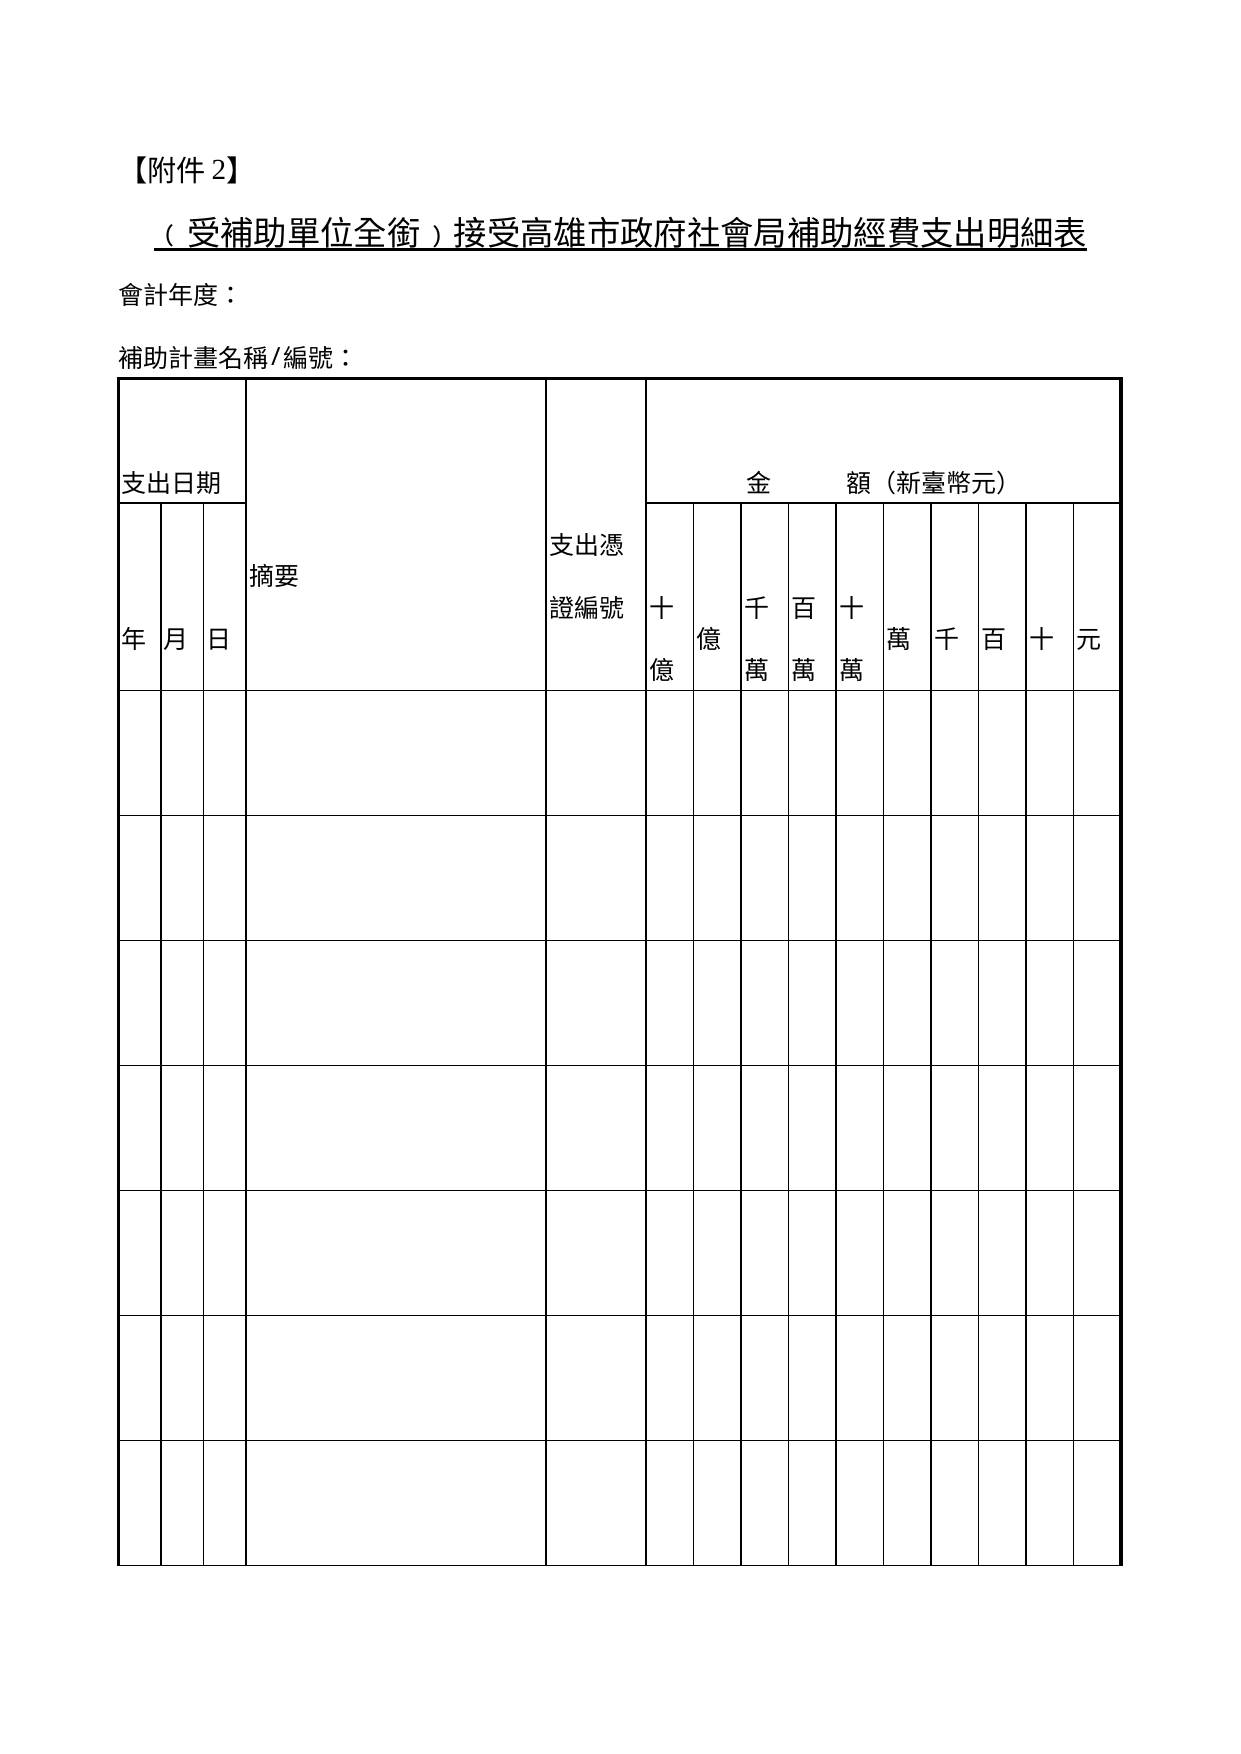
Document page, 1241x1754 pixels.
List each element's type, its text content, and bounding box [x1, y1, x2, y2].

table_cell [247, 691, 545, 814]
table_cell [694, 816, 740, 939]
table_cell [1027, 1066, 1073, 1189]
table_cell [1074, 691, 1119, 814]
table_cell [789, 1191, 835, 1314]
table_cell [162, 691, 203, 814]
table_cell 百 [979, 504, 1025, 689]
table_cell [742, 1441, 788, 1564]
table_cell 年 [120, 504, 160, 689]
table_cell [647, 816, 693, 939]
table_cell [547, 691, 645, 814]
table_cell [694, 941, 740, 1064]
table_cell [162, 941, 203, 1064]
table_cell [884, 941, 930, 1064]
table_cell [120, 1191, 160, 1314]
table_cell [204, 941, 245, 1064]
table_cell [932, 816, 978, 939]
table_cell [979, 1191, 1025, 1314]
table_cell [837, 1441, 883, 1564]
table_cell 元 [1074, 504, 1119, 689]
table_header 摘要 [247, 380, 545, 689]
table_cell [742, 1316, 788, 1439]
table_cell [837, 1316, 883, 1439]
table_cell [932, 1441, 978, 1564]
table_cell [1027, 1191, 1073, 1314]
table_cell [1074, 1441, 1119, 1564]
table_cell [884, 691, 930, 814]
table_cell [789, 816, 835, 939]
table_cell [647, 1066, 693, 1189]
table_cell [979, 1316, 1025, 1439]
table_cell [547, 1316, 645, 1439]
table_cell [789, 1066, 835, 1189]
table_cell [1027, 816, 1073, 939]
table_cell 十億 [647, 504, 693, 689]
table_cell [647, 1441, 693, 1564]
table_cell [647, 1316, 693, 1439]
table_cell 千 [932, 504, 978, 689]
table_cell [204, 1316, 245, 1439]
table_cell [120, 691, 160, 814]
table_cell [742, 941, 788, 1064]
table_cell [120, 1316, 160, 1439]
table_cell [742, 1191, 788, 1314]
table_cell [247, 1066, 545, 1189]
table_cell [884, 1066, 930, 1189]
table_cell 十 [1027, 504, 1073, 689]
table_cell [247, 941, 545, 1064]
table_cell [547, 1191, 645, 1314]
table_cell [547, 1441, 645, 1564]
table_cell [1027, 1316, 1073, 1439]
table_cell [162, 1316, 203, 1439]
text ﹙受補助單位全銜﹚接受高雄市政府社會局補助經費支出明細表 [118, 189, 1122, 252]
table_cell [932, 941, 978, 1064]
table_cell [694, 1191, 740, 1314]
table_cell [204, 691, 245, 814]
table_cell 億 [694, 504, 740, 689]
table_cell 十萬 [837, 504, 883, 689]
table_cell [694, 1316, 740, 1439]
table_cell [837, 691, 883, 814]
table_cell 月 [162, 504, 203, 689]
table_cell [1074, 1066, 1119, 1189]
table_cell [979, 816, 1025, 939]
table_cell [1074, 941, 1119, 1064]
table_cell [884, 816, 930, 939]
table_cell [694, 691, 740, 814]
table_cell [837, 941, 883, 1064]
table_cell [742, 816, 788, 939]
table_cell 日 [204, 504, 245, 689]
table_cell [694, 1441, 740, 1564]
text 【附件2】 [118, 127, 1122, 189]
table_cell [547, 941, 645, 1064]
table_cell [247, 1316, 545, 1439]
table_cell 千萬 [742, 504, 788, 689]
table_cell [932, 1191, 978, 1314]
table_cell [837, 816, 883, 939]
table_cell [120, 1066, 160, 1189]
table_cell [204, 816, 245, 939]
table_header 支出憑證編號 [547, 380, 645, 689]
table_cell [120, 816, 160, 939]
table_cell [742, 691, 788, 814]
table_cell [162, 816, 203, 939]
table_cell [247, 816, 545, 939]
table_cell [647, 691, 693, 814]
table_cell [204, 1441, 245, 1564]
table_cell [884, 1441, 930, 1564]
table_cell [647, 941, 693, 1064]
table_cell [979, 1441, 1025, 1564]
table_cell [547, 816, 645, 939]
table_cell [884, 1191, 930, 1314]
table_cell 百萬 [789, 504, 835, 689]
table_cell [1074, 1191, 1119, 1314]
table_cell [932, 1316, 978, 1439]
table_cell [120, 1441, 160, 1564]
table_cell [1027, 941, 1073, 1064]
table_cell 萬 [884, 504, 930, 689]
table_cell [120, 941, 160, 1064]
table_cell [694, 1066, 740, 1189]
table_cell [1027, 691, 1073, 814]
table_cell [979, 1066, 1025, 1189]
table_cell [789, 1316, 835, 1439]
table_header 金 額（新臺幣元） [647, 380, 1119, 502]
table_cell [162, 1441, 203, 1564]
table_cell [837, 1066, 883, 1189]
table_cell [1074, 1316, 1119, 1439]
table_cell [204, 1066, 245, 1189]
table_cell [979, 941, 1025, 1064]
table_cell [162, 1191, 203, 1314]
table_cell [647, 1191, 693, 1314]
table_cell [789, 1441, 835, 1564]
table_cell [884, 1316, 930, 1439]
text 補助計畫名稱/編號： [118, 314, 1122, 377]
table_cell [204, 1191, 245, 1314]
table_cell [1074, 816, 1119, 939]
table_cell [1027, 1441, 1073, 1564]
table_cell [932, 691, 978, 814]
table_cell [247, 1441, 545, 1564]
table_cell [789, 941, 835, 1064]
table_cell [162, 1066, 203, 1189]
table_cell [932, 1066, 978, 1189]
table_header 支出日期 [120, 380, 245, 502]
table_cell [742, 1066, 788, 1189]
table_cell [547, 1066, 645, 1189]
table_cell [247, 1191, 545, 1314]
text 會計年度： [118, 252, 1122, 314]
table_cell [979, 691, 1025, 814]
table_cell [837, 1191, 883, 1314]
table_cell [789, 691, 835, 814]
